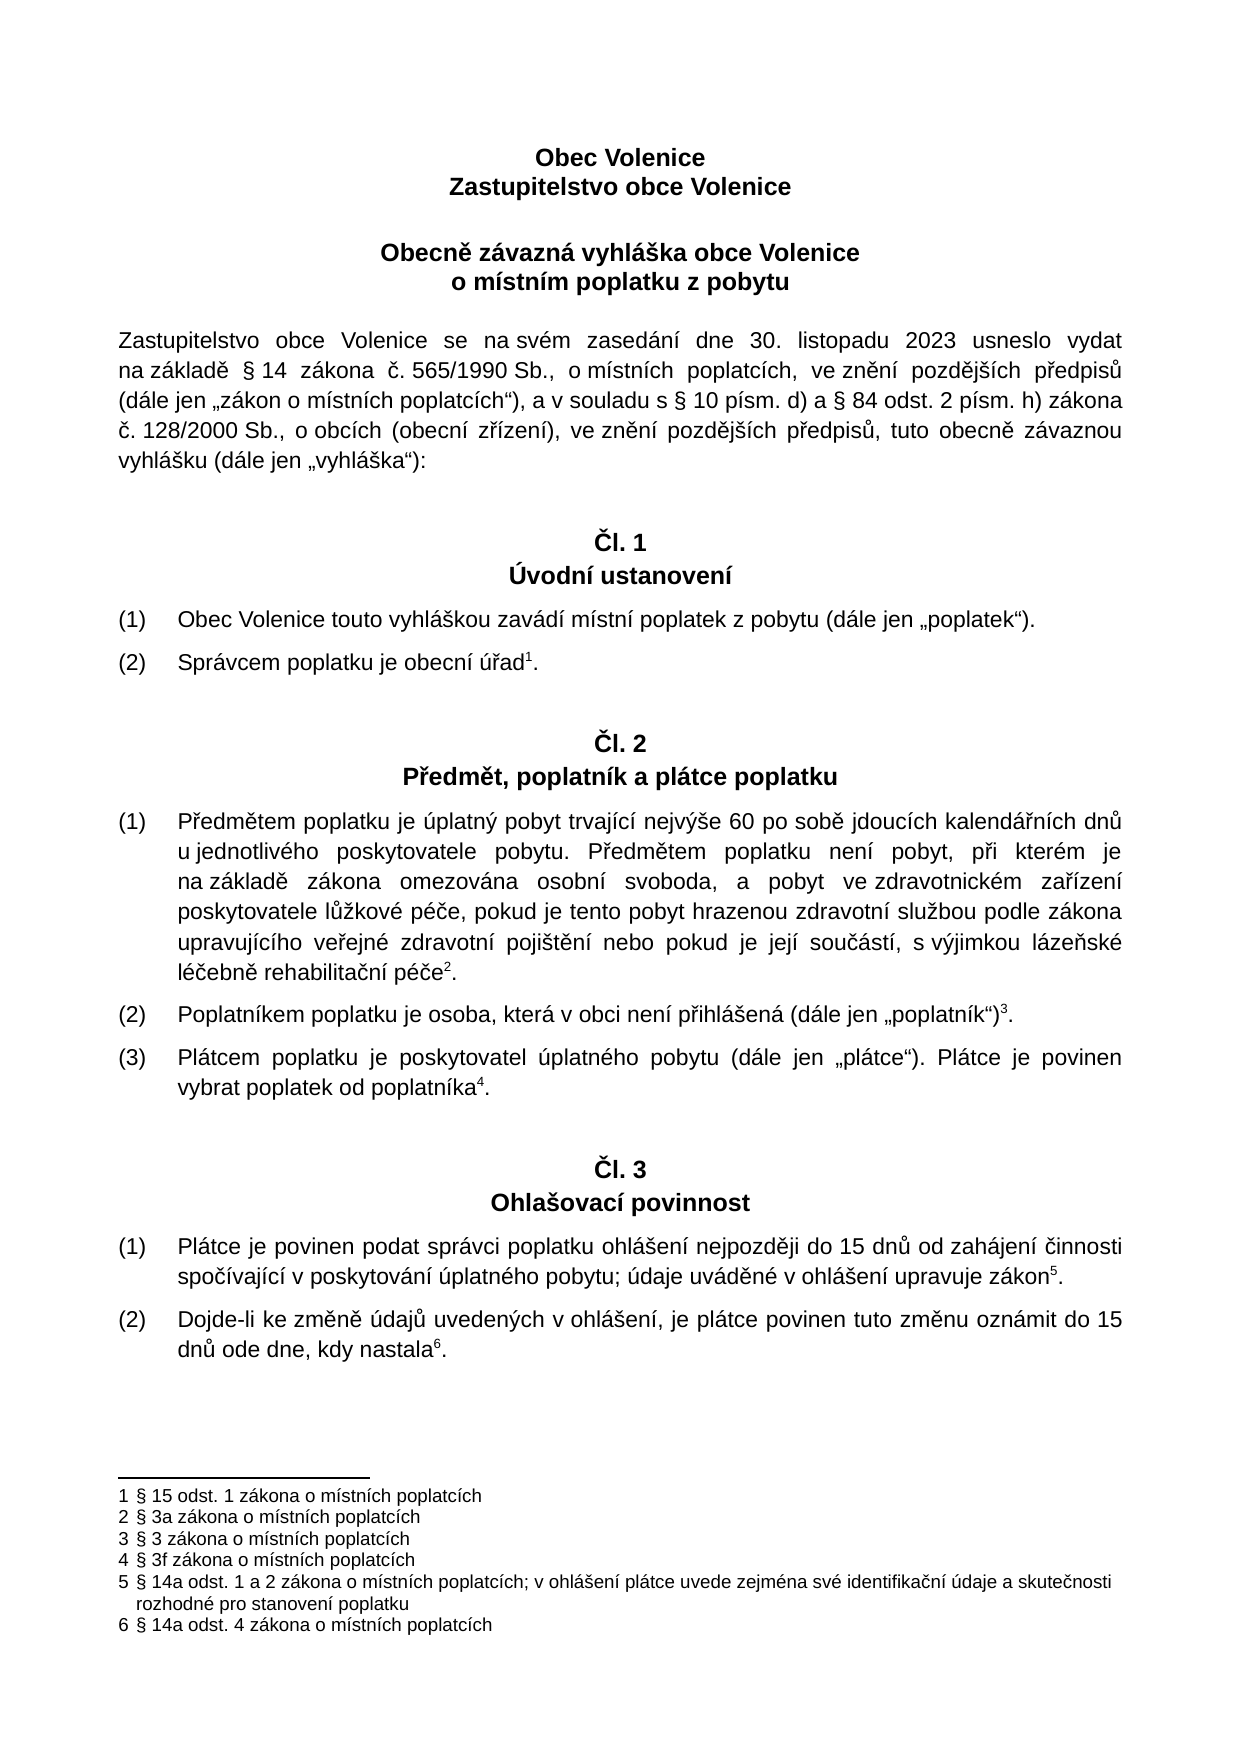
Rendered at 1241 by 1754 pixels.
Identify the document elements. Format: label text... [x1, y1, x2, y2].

list Poplatníkem poplatku je osoba, která v obci není přihlášená (dále jen „poplatník“). [118, 1001, 1122, 1028]
list Plátce je povinen podat správci poplatku ohlášení nejpozději do 15 dnů od zahájení činnosti spočívající v poskytování úplatného pobytu; údaje uváděné v ohlášení upravuje zákon. [118, 1233, 1122, 1290]
list § 15 odst. 1 zákona o místních poplatcích [118, 1484, 1122, 1506]
list Dojde-li ke změně údajů uvedených v ohlášení, je plátce povinen tuto změnu oznámit do 15 dnů ode dne, kdy nastala. [118, 1306, 1122, 1363]
list § 14a odst. 1 a 2 zákona o místních poplatcích; v ohlášení plátce uvede zejména své identifikační údaje a skutečnosti rozhodné pro stanovení poplatku [118, 1571, 1122, 1614]
list Předmětem poplatku je úplatný pobyt trvající nejvýše 60 po sobě jdoucích kalendářních dnů u jednotlivého poskytovatele pobytu. Předmětem poplatku není pobyt, při kterém je na základě zákona omezována osobní svoboda, a pobyt ve zdravotnickém zařízení poskytovatele lůžkové péče, pokud je tento pobyt hrazenou zdravotní službou podle zákona upravujícího veřejné zdravotní pojištění nebo pokud je její součástí, s výjimkou lázeňské léčebně rehabilitační péče. [118, 808, 1122, 985]
list § 14a odst. 4 zákona o místních poplatcích [118, 1614, 1122, 1635]
list Plátcem poplatku je poskytovatel úplatného pobytu (dále jen „plátce“). Plátce je povinen vybrat poplatek od poplatníka. [118, 1044, 1122, 1101]
text Zastupitelstvo obce Volenice se na svém zasedání dne 30. listopadu 2023 usneslo vydat na základě § 14 zákona č. 565/1990 Sb., o místních poplatcích, ve znění pozdějších předpisů (dále jen „zákon o místních poplatcích“), a v souladu s § 10 písm. d) a § 84 odst. 2 písm. h) zákona č. 128/2000 Sb., o obcích (obecní zřízení), ve znění pozdějších předpisů, tuto obecně závaznou vyhlášku (dále jen „vyhláška“): [118, 327, 1122, 474]
list Správcem poplatku je obecní úřad. [118, 649, 1122, 675]
subtitle Čl. 2 Předmět, poplatník a plátce poplatku [118, 729, 1122, 791]
list § 3f zákona o místních poplatcích [118, 1549, 1122, 1571]
subtitle Obecně závazná vyhláška obce Volenice o místním poplatku z pobytu [118, 238, 1122, 295]
subtitle Čl. 1 Úvodní ustanovení [118, 528, 1122, 589]
subtitle Čl. 3 Ohlašovací povinnost [118, 1154, 1122, 1216]
list Obec Volenice touto vyhláškou zavádí místní poplatek z pobytu (dále jen „poplatek“). [118, 606, 1122, 633]
list § 3a zákona o místních poplatcích [118, 1506, 1122, 1528]
title Obec Volenice Zastupitelstvo obce Volenice [118, 143, 1122, 201]
list § 3 zákona o místních poplatcích [118, 1528, 1122, 1549]
